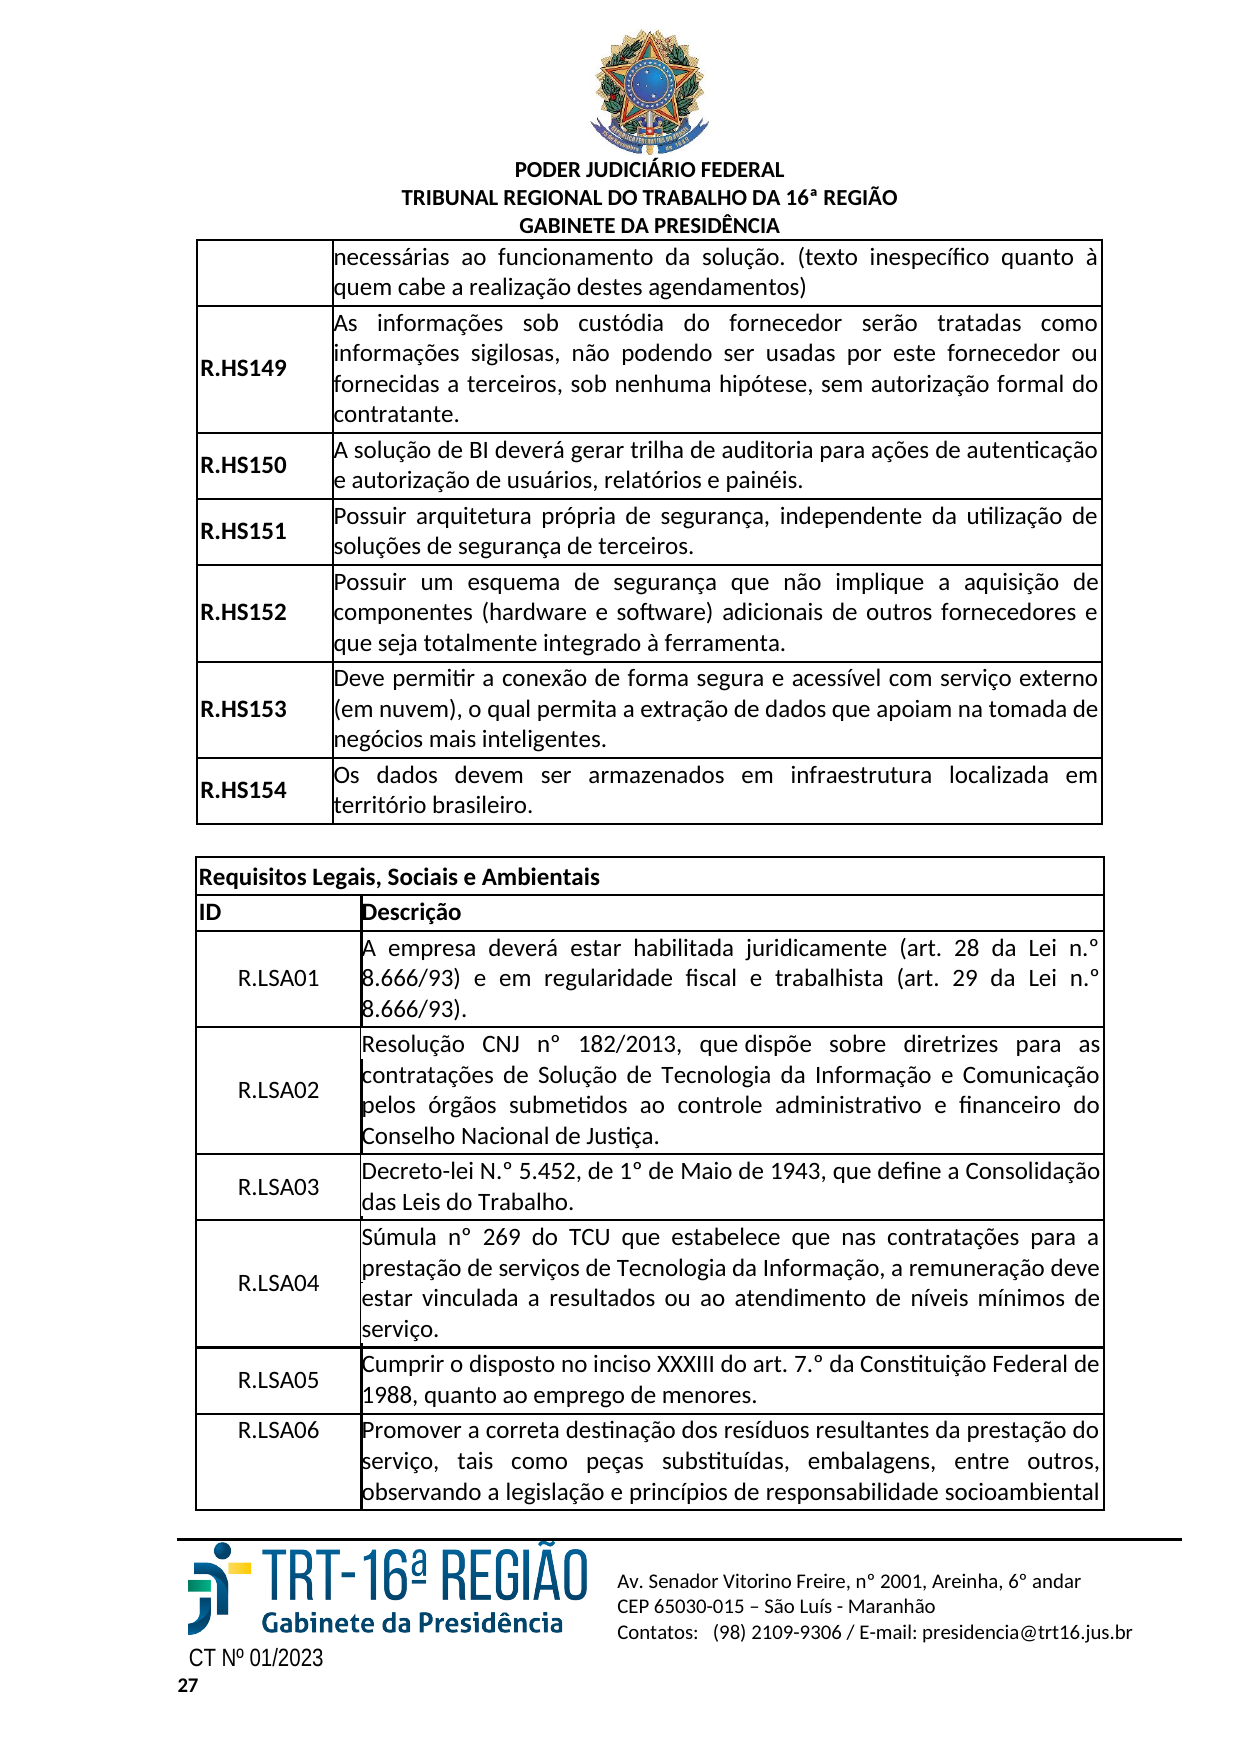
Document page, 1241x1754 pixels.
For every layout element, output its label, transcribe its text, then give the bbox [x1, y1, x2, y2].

table_cell A empresa deverá estar habilitada juridicamente (art. 28 da Lei n.º 8.666/93) e em regularidade fiscal e trabalhista (art. 29 da Lei n.º 8.666/93). [363, 932, 1103, 1026]
table_cell Possuir arquitetura própria de segurança, independente da utilização de soluções de segurança de terceiros. [334, 500, 1101, 564]
table_cell necessárias ao funcionamento da solução. (texto inespecífico quanto à quem cabe a realização destes agendamentos) [334, 241, 1101, 305]
picture [590, 29, 709, 155]
table_cell R.HS151 [198, 500, 332, 564]
table_header Requisitos Legais, Sociais e Ambientais [197, 858, 1103, 894]
table_cell Cumprir o disposto no inciso XXXIII do art. 7.º da Constituição Federal de 1988, quanto ao emprego de menores. [363, 1349, 1103, 1412]
table_cell R.LSA05 [197, 1349, 360, 1412]
table_cell R.HS149 [198, 307, 332, 432]
table_cell R.LSA03 [197, 1155, 360, 1219]
picture [188, 1541, 587, 1635]
table_cell Os dados devem ser armazenados em infraestrutura localizada em território brasileiro. [334, 759, 1101, 823]
table_cell As informações sob custódia do fornecedor serão tratadas como informações sigilosas, não podendo ser usadas por este fornecedor ou fornecidas a terceiros, sob nenhuma hipótese, sem autorização formal do contratante. [334, 307, 1101, 432]
table_cell Descrição [363, 896, 1103, 930]
table_cell Resolução CNJ nº 182/2013, que dispõe sobre diretrizes para as contratações de Solução de Tecnologia da Informação e Comunicação pelos órgãos submetidos ao controle administrativo e financeiro do Conselho Nacional de Justiça. [363, 1028, 1103, 1153]
table_cell R.LSA01 [197, 932, 360, 1026]
table_cell R.HS154 [198, 759, 332, 823]
table_cell Súmula nº 269 do TCU que estabelece que nas contratações para a prestação de serviços de Tecnologia da Informação, a remuneração deve estar vinculada a resultados ou ao atendimento de níveis mínimos de serviço. [363, 1221, 1103, 1346]
table_cell [198, 241, 332, 305]
table_cell A solução de BI deverá gerar trilha de auditoria para ações de autenticação e autorização de usuários, relatórios e painéis. [334, 434, 1101, 498]
table_cell R.LSA06 [197, 1415, 360, 1509]
table_cell Possuir um esquema de segurança que não implique a aquisição de componentes (hardware e software) adicionais de outros fornecedores e que seja totalmente integrado à ferramenta. [334, 566, 1101, 661]
table_cell R.HS152 [198, 566, 332, 661]
table_cell ID [197, 896, 360, 930]
table_cell Promover a correta destinação dos resíduos resultantes da prestação do serviço, tais como peças substituídas, embalagens, entre outros, observando a legislação e princípios de responsabilidade socioambiental [363, 1415, 1103, 1509]
table_cell R.LSA04 [197, 1221, 360, 1346]
table_cell R.HS153 [198, 663, 332, 757]
table_cell R.HS150 [198, 434, 332, 498]
table_cell R.LSA02 [197, 1028, 360, 1153]
table_cell Deve permitir a conexão de forma segura e acessível com serviço externo (em nuvem), o qual permita a extração de dados que apoiam na tomada de negócios mais inteligentes. [334, 663, 1101, 757]
table_cell Decreto-lei N.º 5.452, de 1º de Maio de 1943, que define a Consolidação das Leis do Trabalho. [363, 1155, 1103, 1219]
